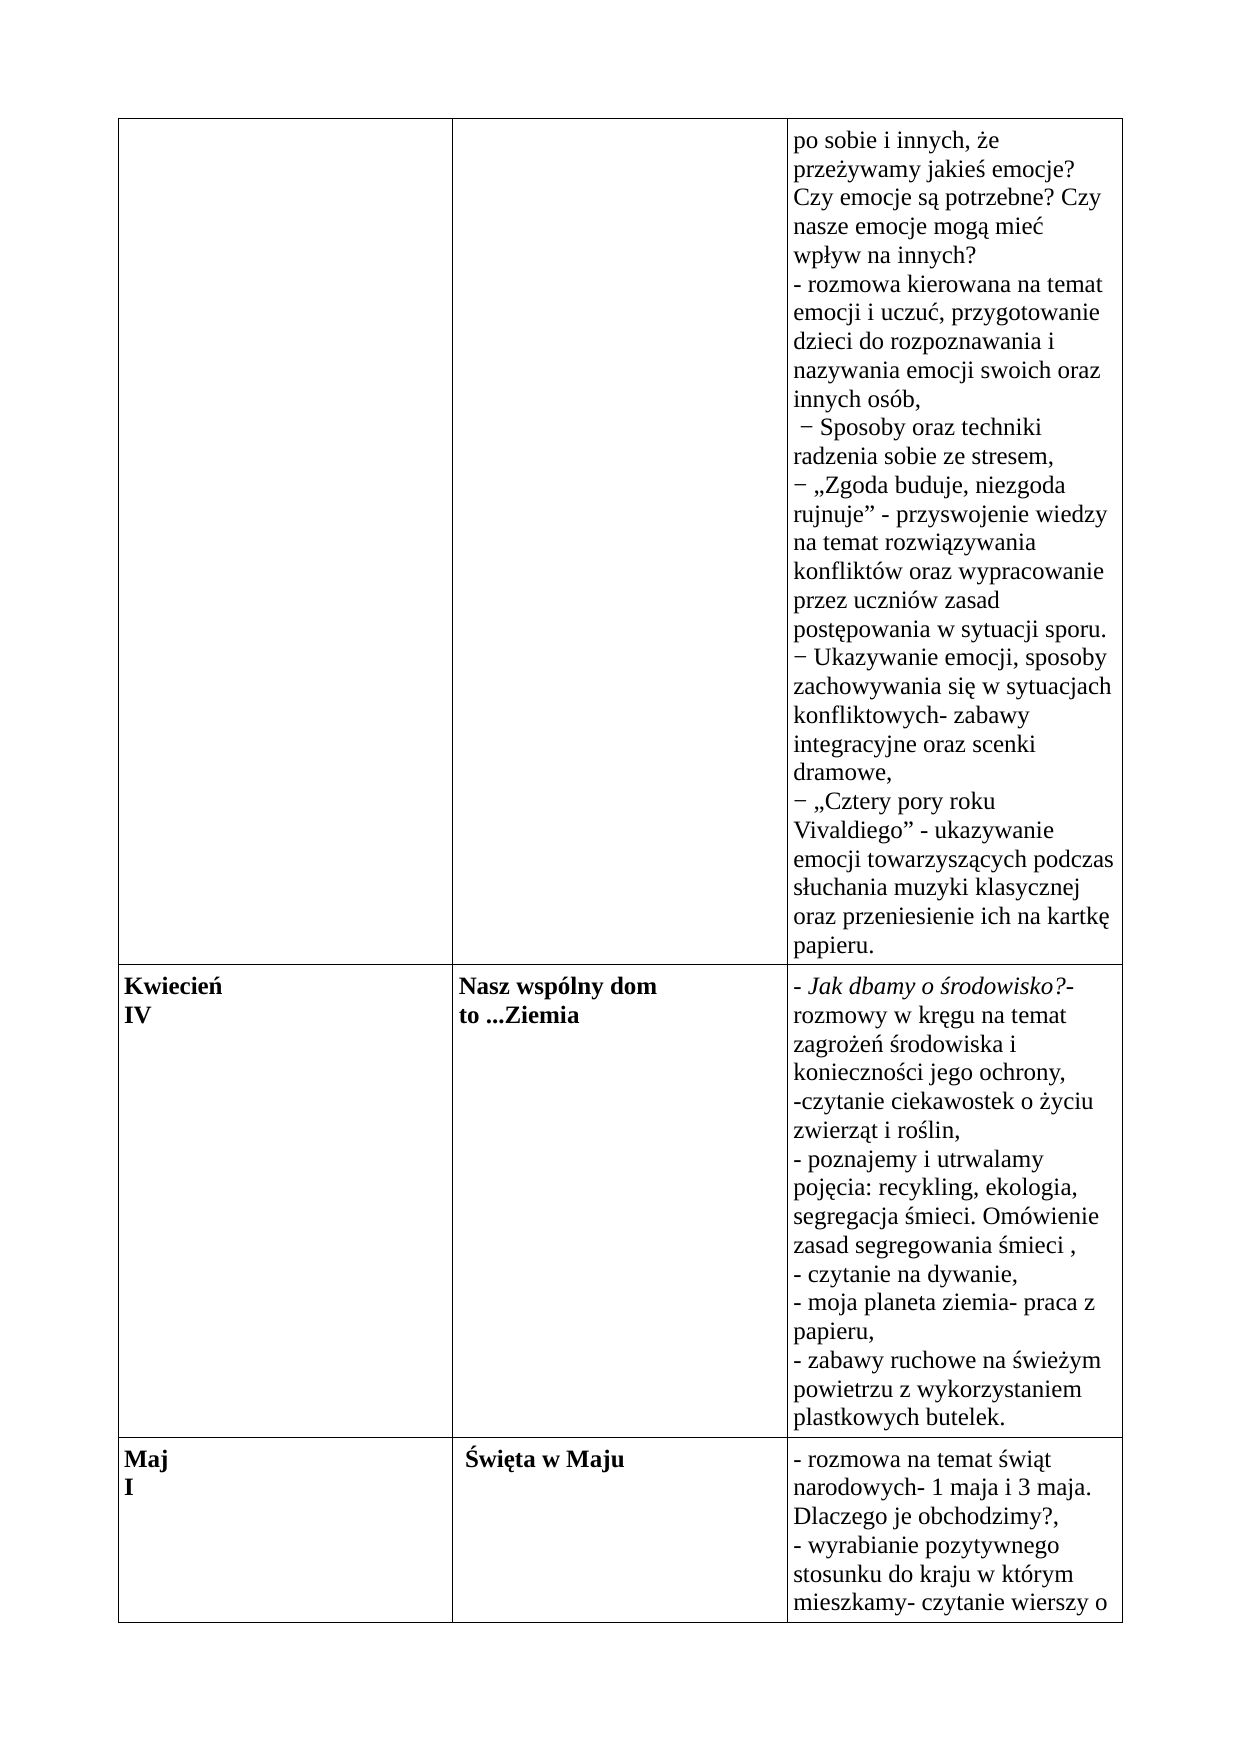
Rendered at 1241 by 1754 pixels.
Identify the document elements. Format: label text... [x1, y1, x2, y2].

table_cell [119, 119, 452, 964]
table_cell Maj I [119, 1438, 452, 1622]
table_cell po sobie i innych, że przeżywamy jakieś emocje? Czy emocje są potrzebne? Czy nasze emocje mogą mieć wpływ na innych? - rozmowa kierowana na temat emocji i uczuć, przygotowanie dzieci do rozpoznawania i nazywania emocji swoich oraz innych osób, − Sposoby oraz techniki radzenia sobie ze stresem, − „Zgoda buduje, niezgoda rujnuje” - przyswojenie wiedzy na temat rozwiązywania konfliktów oraz wypracowanie przez uczniów zasad postępowania w sytuacji sporu. − Ukazywanie emocji, sposoby zachowywania się w sytuacjach konfliktowych- zabawy integracyjne oraz scenki dramowe, − „Cztery pory roku Vivaldiego” - ukazywanie emocji towarzyszących podczas słuchania muzyki klasycznej oraz przeniesienie ich na kartkę papieru. [788, 119, 1122, 964]
table_cell Kwiecień IV [119, 965, 452, 1437]
table_cell Święta w Maju [453, 1438, 787, 1622]
table_cell Nasz wspólny dom to ...Ziemia [453, 965, 787, 1437]
table_cell - rozmowa na temat świąt narodowych- 1 maja i 3 maja. Dlaczego je obchodzimy?, - wyrabianie pozytywnego stosunku do kraju w którym mieszkamy- czytanie wierszy o [788, 1438, 1122, 1622]
table_cell [453, 119, 787, 964]
table_cell - Jak dbamy o środowisko?- rozmowy w kręgu na temat zagrożeń środowiska i konieczności jego ochrony, -czytanie ciekawostek o życiu zwierząt i roślin, - poznajemy i utrwalamy pojęcia: recykling, ekologia, segregacja śmieci. Omówienie zasad segregowania śmieci , - czytanie na dywanie, - moja planeta ziemia- praca z papieru, - zabawy ruchowe na świeżym powietrzu z wykorzystaniem plastkowych butelek. [788, 965, 1122, 1437]
